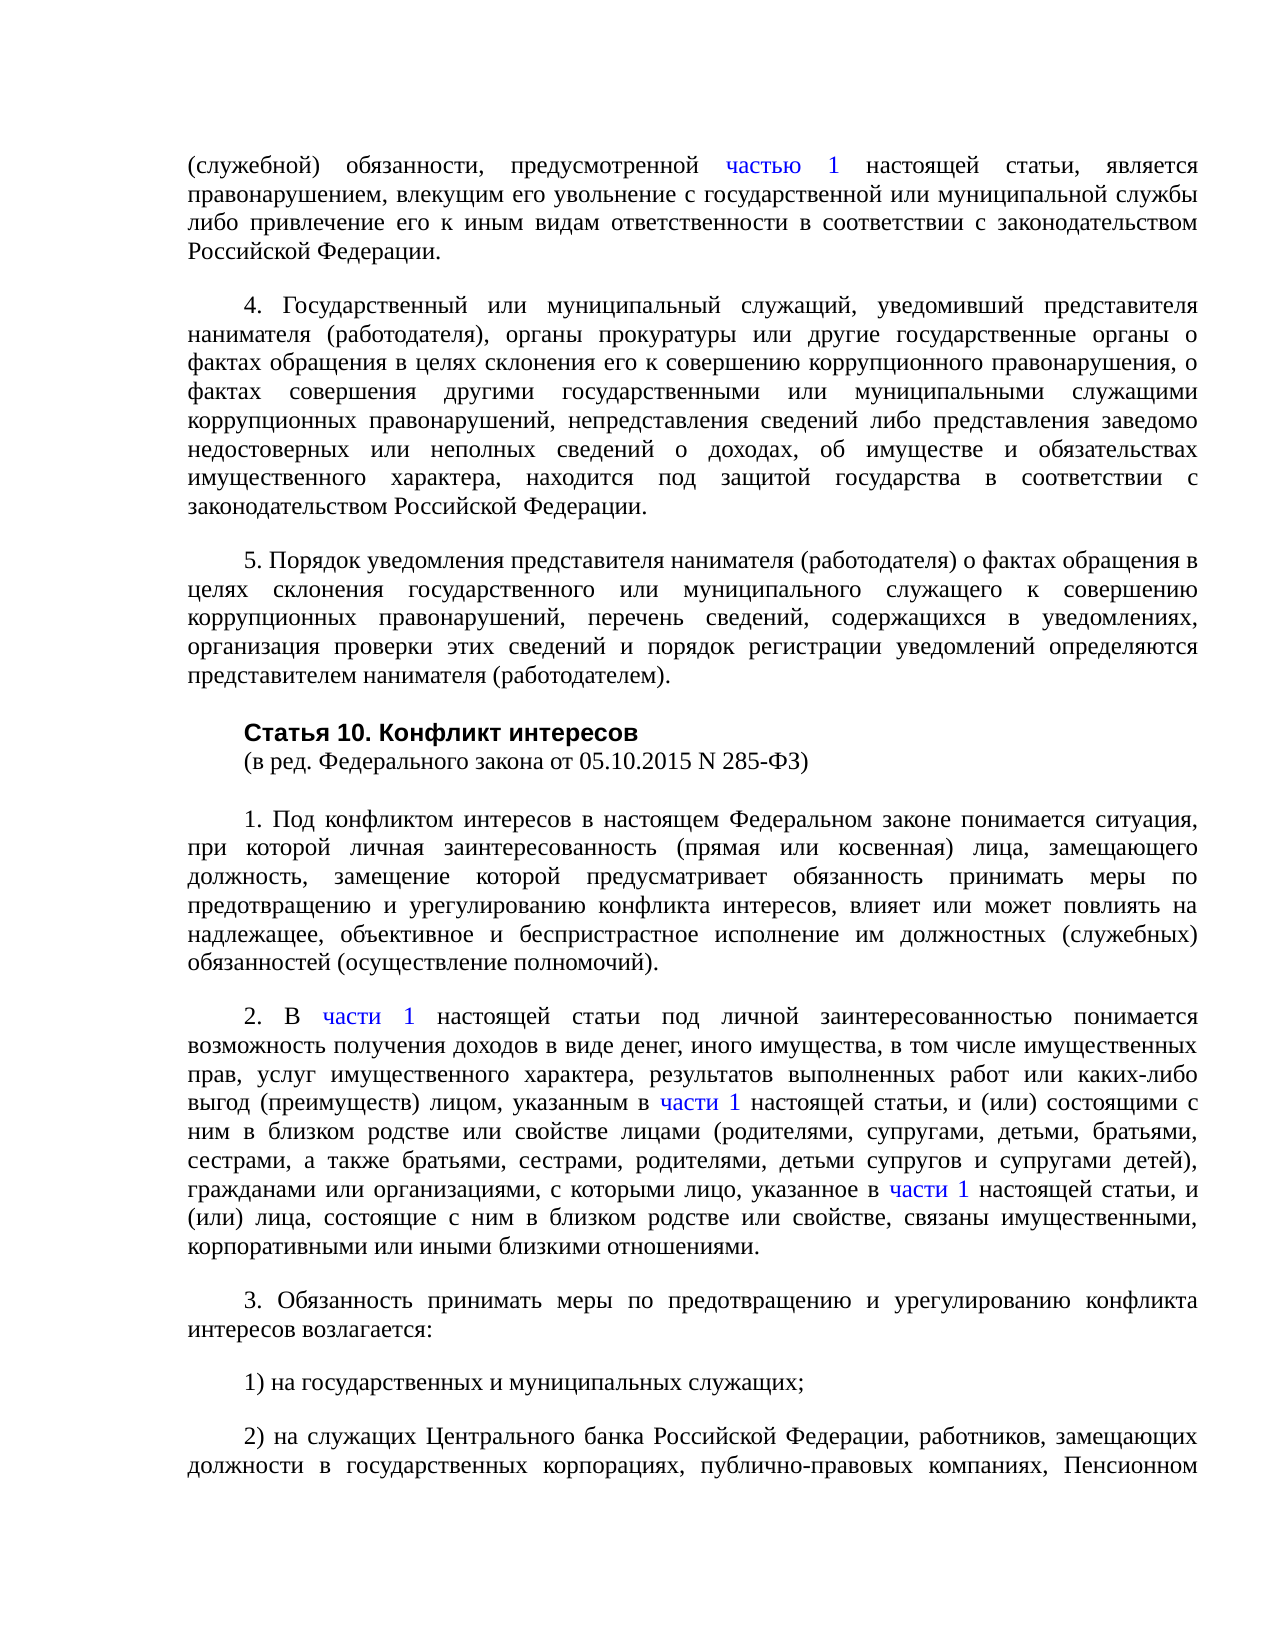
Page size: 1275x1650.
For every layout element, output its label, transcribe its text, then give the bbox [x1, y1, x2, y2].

text 1. Под конфликтом интересов в настоящем Федеральном законе понимается ситуация, при которой личная заинтересованность (прямая или косвенная) лица, замещающего должность, замещение которой предусматривает обязанность принимать меры по предотвращению и урегулированию конфликта интересов, влияет или может повлиять на надлежащее, объективное и беспристрастное исполнение им должностных (служебных) обязанностей (осуществление полномочий). [187, 804, 1199, 976]
text 1) на государственных и муниципальных служащих; [187, 1367, 1199, 1396]
text 2. В части 1 настоящей статьи под личной заинтересованностью понимается возможность получения доходов в виде денег, иного имущества, в том числе имущественных прав, услуг имущественного характера, результатов выполненных работ или каких-либо выгод (преимуществ) лицом, указанным в части 1 настоящей статьи, и (или) состоящими с ним в близком родстве или свойстве лицами (родителями, супругами, детьми, братьями, сестрами, а также братьями, сестрами, родителями, детьми супругов и супругами детей), гражданами или организациями, с которыми лицо, указанное в части 1 настоящей статьи, и (или) лица, состоящие с ним в близком родстве или свойстве, связаны имущественными, корпоративными или иными близкими отношениями. [187, 1001, 1199, 1260]
text 2) на служащих Центрального банка Российской Федерации, работников, замещающих должности в государственных корпорациях, публично-правовых компаниях, Пенсионном [187, 1421, 1199, 1479]
text 5. Порядок уведомления представителя нанимателя (работодателя) о фактах обращения в целях склонения государственного или муниципального служащего к совершению коррупционных правонарушений, перечень сведений, содержащихся в уведомлениях, организация проверки этих сведений и порядок регистрации уведомлений определяются представителем нанимателя (работодателем). [187, 545, 1199, 689]
text 3. Обязанность принимать меры по предотвращению и урегулированию конфликта интересов возлагается: [187, 1285, 1199, 1342]
text Статья 10. Конфликт интересов [187, 717, 1199, 746]
text 4. Государственный или муниципальный служащий, уведомивший представителя нанимателя (работодателя), органы прокуратуры или другие государственные органы о фактах обращения в целях склонения его к совершению коррупционного правонарушения, о фактах совершения другими государственными или муниципальными служащими коррупционных правонарушений, непредставления сведений либо представления заведомо недостоверных или неполных сведений о доходах, об имуществе и обязательствах имущественного характера, находится под защитой государства в соответствии с законодательством Российской Федерации. [187, 290, 1199, 520]
text (в ред. Федерального закона от 05.10.2015 N 285-ФЗ) [187, 746, 1199, 775]
text (служебной) обязанности, предусмотренной частью 1 настоящей статьи, является правонарушением, влекущим его увольнение с государственной или муниципальной службы либо привлечение его к иным видам ответственности в соответствии с законодательством Российской Федерации. [187, 150, 1199, 265]
